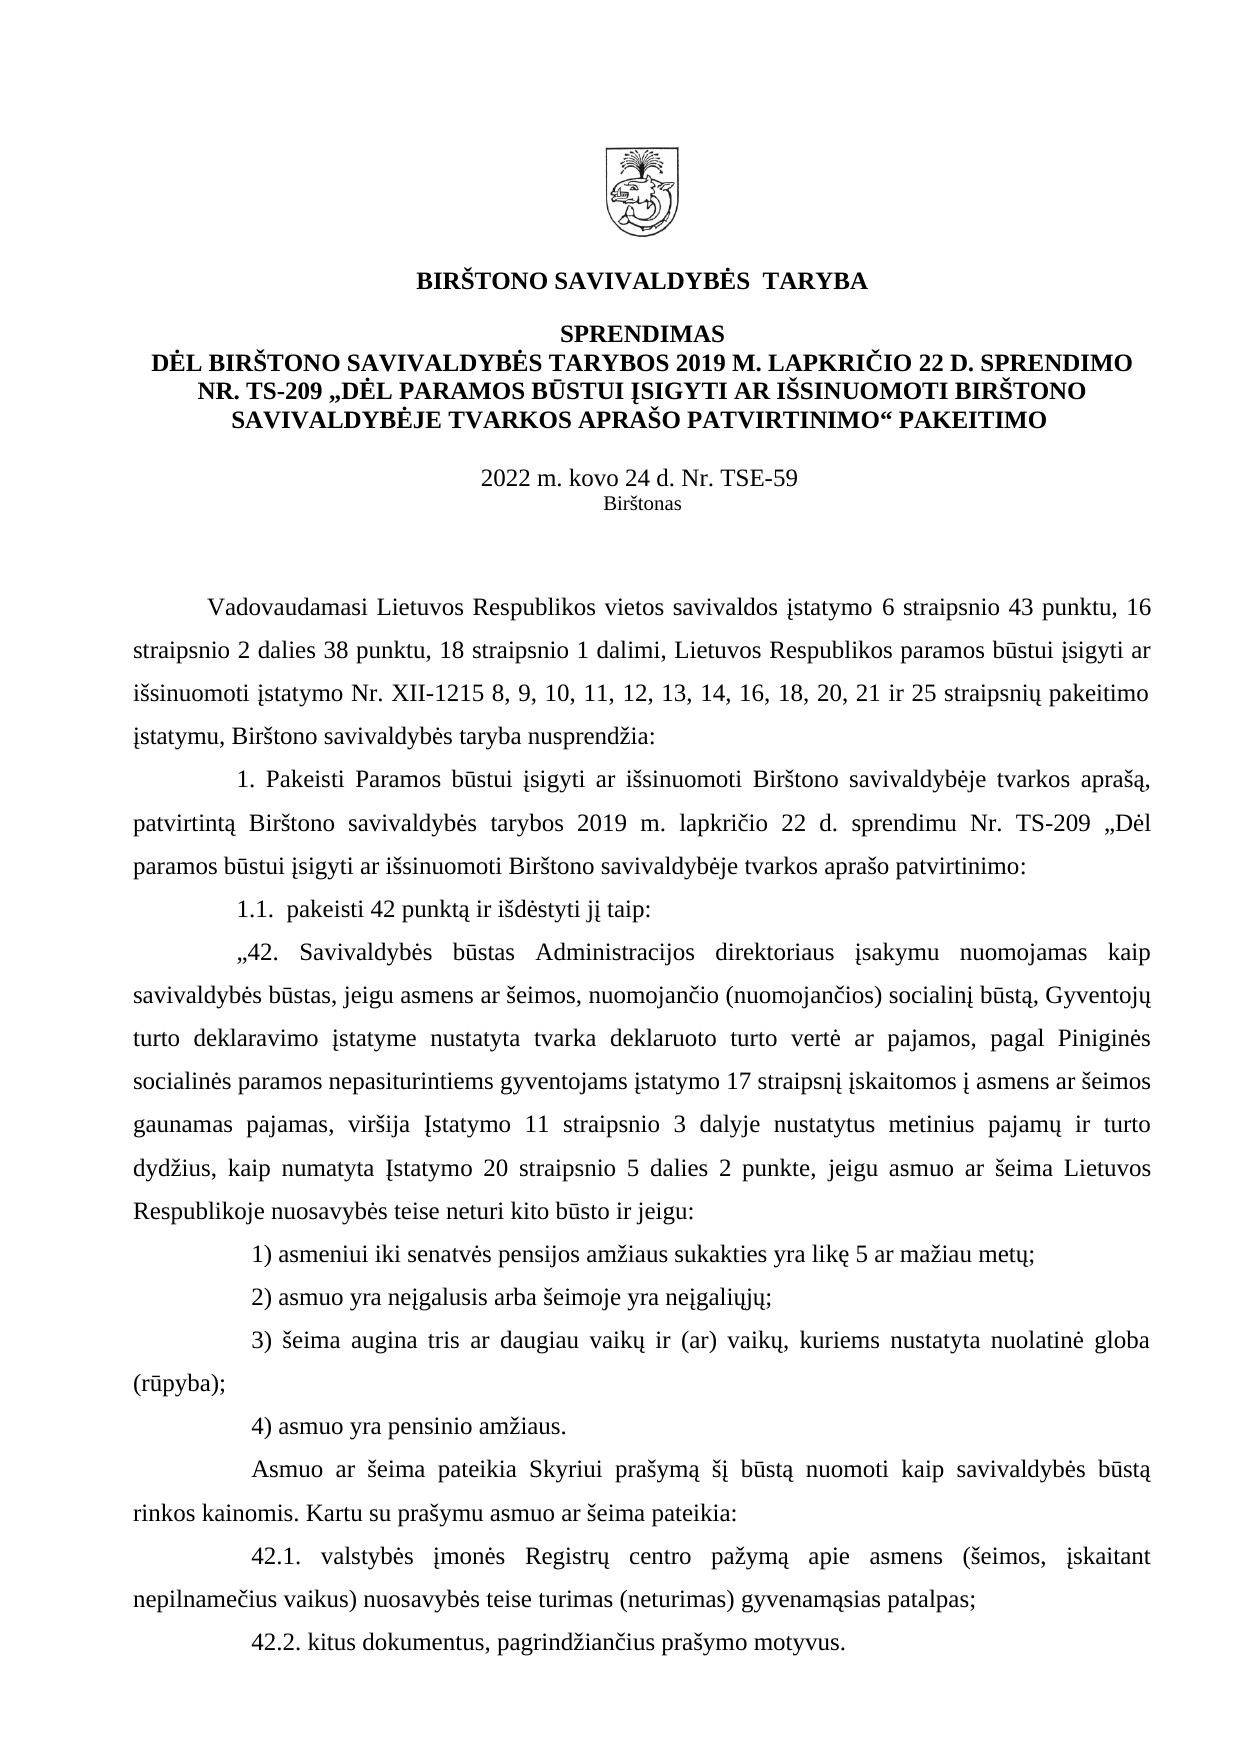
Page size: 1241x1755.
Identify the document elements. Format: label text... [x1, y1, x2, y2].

text 1.1. pakeisti 42 punktą ir išdėstyti jį taip: [133, 894, 1152, 923]
text Vadovaudamasi Lietuvos Respublikos vietos savivaldos įstatymo 6 straipsnio 43 punktu, 16 straipsnio 2 dalies 38 punktu, 18 straipsnio 1 dalimi, Lietuvos Respublikos paramos būstui įsigyti ar išsinuomoti įstatymo Nr. XII-1215 8, 9, 10, 11, 12, 13, 14, 16, 18, 20, 21 ir 25 straipsnių pakeitimo įstatymu, Birštono savivaldybės taryba nusprendžia: [133, 592, 1152, 750]
text 1. Pakeisti Paramos būstui įsigyti ar išsinuomoti Birštono savivaldybėje tvarkos aprašą, patvirtintą Birštono savivaldybės tarybos 2019 m. lapkričio 22 d. sprendimu Nr. TS-209 „Dėl paramos būstui įsigyti ar išsinuomoti Birštono savivaldybėje tvarkos aprašo patvirtinimo: [133, 764, 1152, 879]
text „42. Savivaldybės būstas Administracijos direktoriaus įsakymu nuomojamas kaip savivaldybės būstas, jeigu asmens ar šeimos, nuomojančio (nuomojančios) socialinį būstą, Gyventojų turto deklaravimo įstatyme nustatyta tvarka deklaruoto turto vertė ar pajamos, pagal Piniginės socialinės paramos nepasiturintiems gyventojams įstatymo 17 straipsnį įskaitomos į asmens ar šeimos gaunamas pajamas, viršija Įstatymo 11 straipsnio 3 dalyje nustatytus metinius pajamų ir turto dydžius, kaip numatyta Įstatymo 20 straipsnio 5 dalies 2 punkte, jeigu asmuo ar šeima Lietuvos Respublikoje nuosavybės teise neturi kito būsto ir jeigu: [133, 937, 1152, 1224]
text 2) asmuo yra neįgalusis arba šeimoje yra neįgaliųjų; [133, 1282, 1152, 1311]
text 1) asmeniui iki senatvės pensijos amžiaus sukakties yra likę 5 ar mažiau metų; [133, 1239, 1152, 1268]
subtitle BIRŠTONO SAVIVALDYBĖS TARYBA [133, 266, 1152, 295]
text sprendimas [133, 319, 1152, 348]
text DĖL BIRŠTONO SAVIVALDYBĖS TARYBOS 2019 M. LAPKRIČIO 22 D. SPRENDIMO NR. TS-209 „DĖL PARAMOS BŪSTUI ĮSIGYTI AR IŠSINUOMOTI BIRŠTONO SAVIVALDYBĖJE TVARKOS APRAŠO PATVIRTINIMO“ PAKEITIMO [133, 348, 1152, 434]
text 42.2. kitus dokumentus, pagrindžiančius prašymo motyvus. [133, 1627, 1152, 1656]
text Birštonas [133, 491, 1152, 515]
text 3) šeima augina tris ar daugiau vaikų ir (ar) vaikų, kuriems nustatyta nuolatinė globa (rūpyba); [133, 1325, 1152, 1397]
text Asmuo ar šeima pateikia Skyriui prašymą šį būstą nuomoti kaip savivaldybės būstą rinkos kainomis. Kartu su prašymu asmuo ar šeima pateikia: [133, 1454, 1152, 1526]
text 4) asmuo yra pensinio amžiaus. [133, 1411, 1152, 1440]
text 2022 m. kovo 24 d. Nr. TSE-59 [133, 463, 1152, 491]
text 42.1. valstybės įmonės Registrų centro pažymą apie asmens (šeimos, įskaitant nepilnamečius vaikus) nuosavybės teise turimas (neturimas) gyvenamąsias patalpas; [133, 1541, 1152, 1613]
